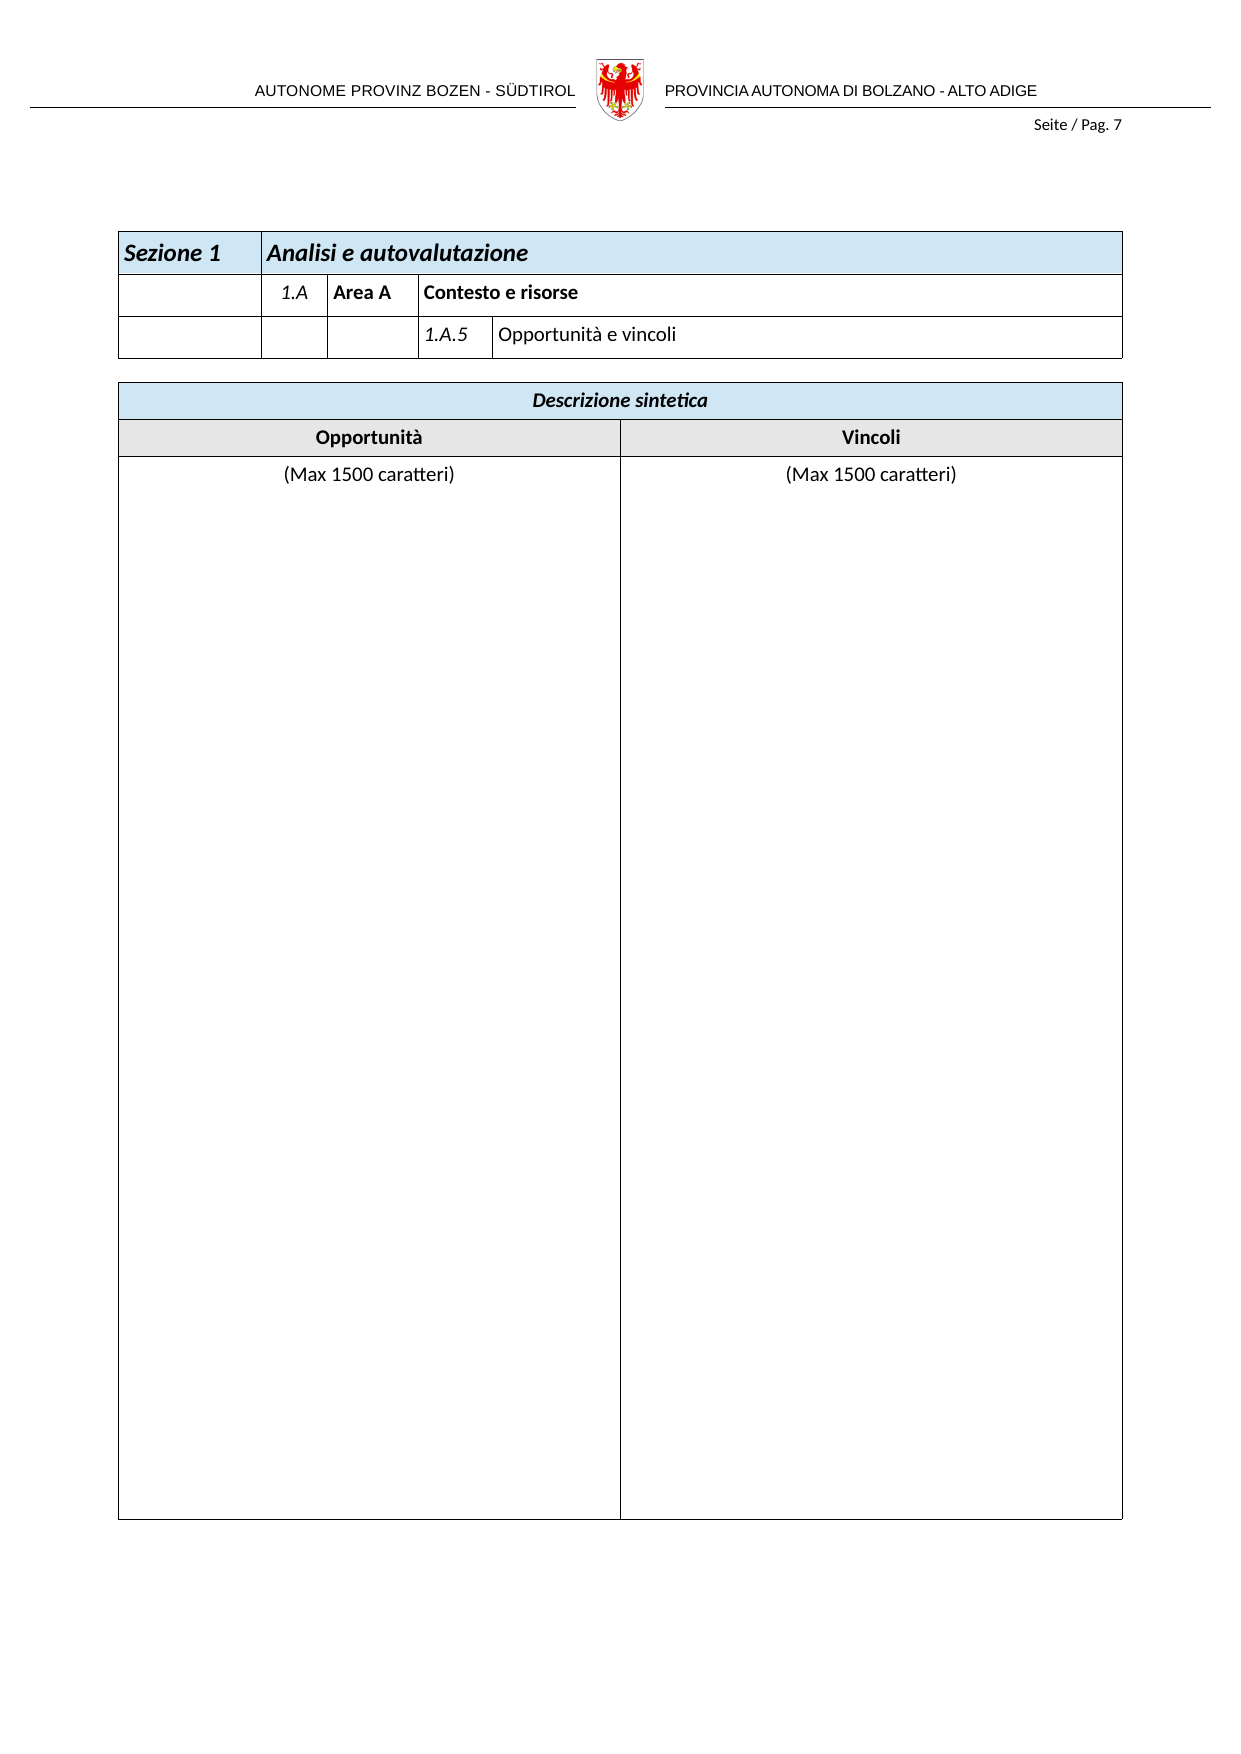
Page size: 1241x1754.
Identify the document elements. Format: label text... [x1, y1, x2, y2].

picture [596, 59, 644, 121]
table_cell 1.A.5 [419, 317, 492, 358]
table_cell Area A [328, 275, 418, 316]
table_cell Contesto e risorse [419, 275, 1122, 316]
table_cell (Max 1500 caratteri) [119, 457, 620, 1519]
table_header Sezione 1 [119, 232, 261, 273]
table_cell [262, 317, 327, 358]
table_cell (Max 1500 caratteri) [621, 457, 1122, 1519]
table_header Analisi e autovalutazione [262, 232, 1122, 273]
table_cell Vincoli [621, 420, 1122, 456]
table_cell Opportunità [119, 420, 620, 456]
table_cell Opportunità e vincoli [493, 317, 1122, 358]
table_cell [119, 275, 261, 316]
table_cell [119, 317, 261, 358]
table_header Descrizione sintetica [119, 383, 1122, 419]
table_cell 1.A [262, 275, 327, 316]
table_cell [328, 317, 418, 358]
